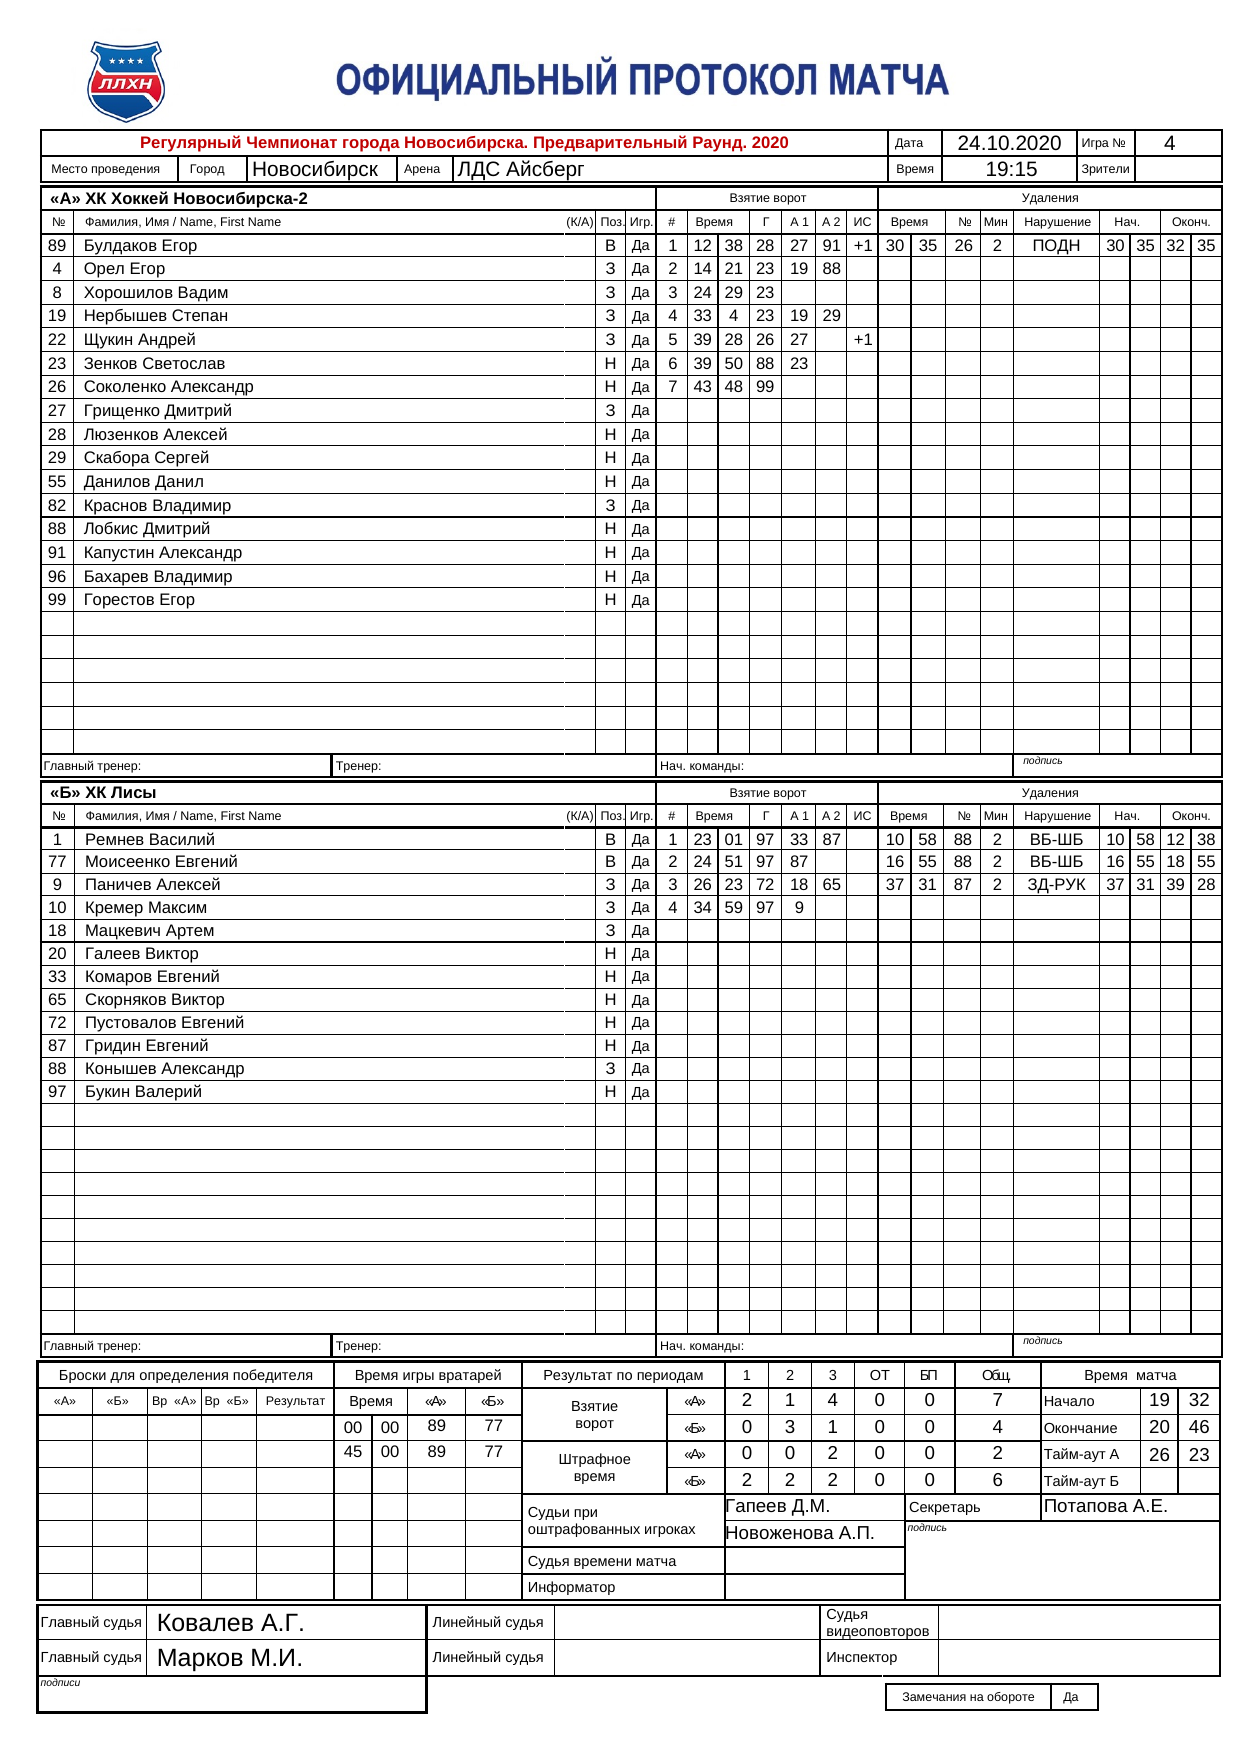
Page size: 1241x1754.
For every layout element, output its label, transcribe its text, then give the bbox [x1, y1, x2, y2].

table_cell [657, 1104, 687, 1126]
table_cell [657, 541, 687, 564]
table_cell [1192, 730, 1221, 753]
table_header Дата [889, 131, 941, 155]
table_cell [1131, 1288, 1160, 1310]
table_cell Н [596, 588, 625, 611]
table_cell [1131, 518, 1160, 540]
table_cell [847, 989, 877, 1011]
table_cell З [596, 328, 625, 351]
table_cell [565, 470, 595, 493]
table_cell [1192, 636, 1221, 658]
table_cell [816, 1173, 846, 1195]
table_cell [657, 470, 687, 493]
table_cell [1100, 446, 1129, 469]
table_cell [565, 943, 595, 964]
table_header Время игры вратарей [335, 1363, 521, 1387]
table_cell [1014, 541, 1099, 564]
table_cell Фамилия, Имя / Name, First Name [75, 805, 565, 826]
table_cell [981, 423, 1013, 445]
table_cell 97 [42, 1081, 74, 1103]
table_cell [981, 1288, 1013, 1310]
table_cell «А» [408, 1389, 465, 1413]
table_cell [1192, 518, 1221, 540]
table_cell 28 [750, 235, 781, 256]
table_cell № [42, 805, 74, 826]
table_cell [719, 1012, 749, 1033]
table_cell 1 [42, 829, 74, 849]
table_cell [847, 850, 877, 872]
table_cell [1131, 612, 1160, 634]
table_cell [782, 1058, 815, 1079]
table_cell 12 [688, 235, 717, 256]
table_cell [1131, 541, 1160, 564]
table_cell [75, 1242, 564, 1264]
table_cell Нач. команды: [657, 755, 1012, 776]
table_cell [719, 683, 749, 706]
table_cell [1192, 305, 1221, 327]
table_cell [1192, 1150, 1221, 1172]
table_cell [912, 1012, 943, 1033]
table_cell [719, 494, 749, 516]
table_cell 0 [855, 1389, 904, 1413]
table_cell 77 [42, 850, 74, 872]
table_cell 2 [769, 1468, 811, 1493]
table_cell [1131, 896, 1160, 918]
table_cell [944, 966, 980, 987]
table_cell [257, 1494, 333, 1520]
table_cell [750, 612, 781, 634]
table_cell [626, 1219, 655, 1241]
table_cell [688, 518, 717, 540]
table_cell [981, 1311, 1013, 1333]
table_cell [946, 541, 980, 564]
table_cell [750, 683, 781, 706]
table_cell 65 [42, 989, 74, 1011]
table_cell Нач. команды: [657, 1335, 1012, 1356]
table_cell [565, 1196, 595, 1218]
table_cell [565, 446, 595, 469]
table_cell «Б » [466, 1389, 521, 1413]
table_cell 4 [956, 1415, 1040, 1440]
table_cell Да [626, 281, 655, 303]
table_header Общ. [956, 1363, 1040, 1387]
table_cell [879, 943, 910, 964]
table_cell [1192, 1104, 1221, 1126]
table_cell [75, 1127, 564, 1149]
table_header Замечания на обороте [887, 1685, 1050, 1709]
table_cell [816, 896, 846, 918]
table_cell [596, 683, 625, 706]
table_cell [466, 1494, 521, 1520]
table_cell [879, 446, 910, 469]
table_cell [879, 399, 910, 422]
table_cell [657, 707, 687, 729]
table_cell 31 [1131, 874, 1160, 895]
table_cell [1100, 683, 1129, 706]
table_cell [75, 1173, 564, 1195]
table_cell [816, 1196, 846, 1218]
table_cell [879, 518, 910, 540]
table_cell [981, 966, 1013, 987]
table_cell Да [626, 1035, 655, 1057]
table_cell Время [879, 211, 945, 233]
table_cell [879, 376, 910, 398]
table_cell [74, 612, 564, 634]
table_cell З [596, 1058, 625, 1079]
table_cell 89 [408, 1416, 465, 1440]
table_cell [1131, 1081, 1160, 1103]
table_cell [373, 1574, 407, 1599]
table_cell [1192, 1196, 1221, 1218]
table_cell [42, 612, 73, 634]
table_cell 46 [1179, 1415, 1219, 1440]
table_cell 88 [944, 850, 980, 872]
table_cell [912, 1127, 943, 1149]
table_cell [626, 1288, 655, 1310]
table_cell [565, 1104, 595, 1126]
table_cell [719, 518, 749, 540]
table_cell [719, 1127, 749, 1149]
table_cell Да [626, 494, 655, 516]
table_cell [1014, 257, 1099, 280]
table_cell [1014, 1104, 1099, 1126]
table_cell [912, 257, 945, 280]
table_cell [944, 1173, 980, 1195]
table_cell [39, 1468, 92, 1493]
table_cell [1161, 399, 1190, 422]
table_cell Соколенко Александр [74, 376, 564, 398]
table_cell [981, 328, 1013, 351]
table_cell [847, 376, 877, 398]
table_cell Н [596, 565, 625, 587]
table_cell [1161, 683, 1190, 706]
table_cell Люзенков Алексей [74, 423, 564, 445]
table_cell [782, 588, 815, 611]
table_cell [946, 328, 980, 351]
table_cell Информатор [523, 1575, 724, 1599]
table_cell [719, 920, 749, 941]
table_cell [466, 1574, 521, 1599]
table_cell [719, 1196, 749, 1218]
table_cell Тайм-аут Б [1042, 1468, 1140, 1493]
table_cell [912, 541, 945, 564]
table_cell [1014, 1150, 1099, 1172]
table_cell [719, 588, 749, 611]
table_cell Арена [398, 157, 452, 181]
table_cell Мин [981, 211, 1013, 233]
table_cell [944, 1127, 980, 1149]
table_cell [816, 328, 846, 351]
table_cell [847, 423, 877, 445]
table_cell [408, 1494, 465, 1520]
table_cell [1014, 446, 1099, 469]
table_cell [946, 518, 980, 540]
table_cell [565, 352, 595, 374]
table_cell [847, 707, 877, 729]
table_cell [847, 588, 877, 611]
table_cell [1161, 494, 1190, 516]
table_cell 55 [912, 850, 943, 872]
table_cell 2 [812, 1442, 854, 1467]
table_cell [1161, 896, 1190, 918]
table_cell ВБ-ШБ [1014, 850, 1099, 872]
table_cell [719, 470, 749, 493]
table_cell 27 [782, 235, 815, 256]
table_cell [912, 1081, 943, 1103]
table_cell [596, 1242, 625, 1264]
table_cell [847, 659, 877, 682]
table_cell (К/А) [565, 211, 595, 233]
table_cell [1014, 1219, 1099, 1241]
table_cell Мин [981, 805, 1013, 826]
table_cell [750, 966, 781, 987]
table_cell [565, 1242, 595, 1264]
table_cell [939, 1606, 1219, 1639]
table_cell Да [626, 423, 655, 445]
table_cell [688, 683, 717, 706]
table_cell [565, 612, 595, 634]
table_cell [1192, 1012, 1221, 1033]
table_cell [816, 518, 846, 540]
table_cell Н [596, 541, 625, 564]
table_cell [750, 920, 781, 941]
table_cell 23 [719, 874, 749, 895]
table_cell [944, 1058, 980, 1079]
table_cell [912, 683, 945, 706]
table_cell [1192, 541, 1221, 564]
table_cell [879, 328, 910, 351]
table_cell [750, 730, 781, 753]
table_cell 23 [42, 352, 73, 374]
table_cell [1014, 1311, 1099, 1333]
table_cell Место проведения [42, 157, 177, 181]
table_cell [981, 730, 1013, 753]
table_header Взятие ворот [657, 783, 877, 803]
table_cell [879, 1219, 910, 1241]
table_cell [688, 1242, 717, 1264]
table_cell [42, 1311, 74, 1333]
table_cell Скабора Сергей [74, 446, 564, 469]
table_cell 4 [657, 305, 687, 327]
table_cell Н [596, 423, 625, 445]
table_cell [565, 541, 595, 564]
table_cell [74, 636, 564, 658]
table_cell [1014, 1035, 1099, 1057]
table_cell [657, 659, 687, 682]
table_cell [719, 1104, 749, 1126]
table_cell [816, 1058, 846, 1079]
table_cell [944, 1081, 980, 1103]
table_cell [946, 446, 980, 469]
table_cell [1161, 966, 1190, 987]
table_cell 28 [1192, 874, 1221, 895]
table_cell 96 [42, 565, 73, 587]
table_cell [782, 1196, 815, 1218]
table_cell # [657, 805, 687, 826]
table_cell [565, 1311, 595, 1333]
table_cell [148, 1441, 201, 1467]
table_cell Да [626, 896, 655, 918]
table_cell Взятие ворот [523, 1389, 666, 1440]
table_cell [816, 588, 846, 611]
table_cell [1192, 896, 1221, 918]
table_cell [565, 235, 595, 256]
table_cell [879, 612, 910, 634]
table_cell [981, 541, 1013, 564]
table_cell [657, 1219, 687, 1241]
table_cell [688, 446, 717, 469]
table_cell [1161, 281, 1190, 303]
table_cell Скорняков Виктор [75, 989, 564, 1011]
table_header Удаления [879, 188, 1221, 209]
table_cell [657, 612, 687, 634]
table_cell [782, 1081, 815, 1103]
table_cell 34 [688, 896, 717, 918]
table_cell [75, 1265, 564, 1287]
table_cell [719, 1242, 749, 1264]
table_cell [879, 1311, 910, 1333]
table_cell [1014, 518, 1099, 540]
table_cell [688, 1127, 717, 1149]
table_cell 0 [905, 1468, 954, 1493]
table_cell [148, 1468, 201, 1493]
table_cell [1192, 352, 1221, 374]
table_cell № [946, 211, 980, 233]
table_cell [596, 730, 625, 753]
table_cell [782, 423, 815, 445]
table_cell 38 [719, 235, 749, 256]
table_cell Лобкис Дмитрий [74, 518, 564, 540]
table_cell [1161, 328, 1190, 351]
table_cell [626, 612, 655, 634]
table_cell [1100, 1219, 1129, 1241]
table_cell [1161, 541, 1190, 564]
table_cell Да [626, 850, 655, 872]
table_cell [1014, 328, 1099, 351]
table_cell 48 [719, 376, 749, 398]
table_cell 35 [1131, 235, 1160, 256]
table_cell [626, 1265, 655, 1287]
table_cell [944, 1265, 980, 1287]
table_cell [719, 423, 749, 445]
table_cell 00 [373, 1441, 407, 1467]
table_cell [1131, 1196, 1160, 1218]
table_cell Краснов Владимир [74, 494, 564, 516]
table_cell [750, 1173, 781, 1195]
table_cell [912, 352, 945, 374]
table_cell [1192, 399, 1221, 422]
table_cell [912, 376, 945, 398]
table_cell [1131, 1012, 1160, 1033]
table_cell 9 [782, 896, 815, 918]
table_cell 51 [719, 850, 749, 872]
table_cell Гридин Евгений [75, 1035, 564, 1057]
table_cell [782, 1173, 815, 1195]
table_cell [626, 636, 655, 658]
table_cell [782, 707, 815, 729]
table_cell 32 [1179, 1389, 1219, 1413]
table_cell [74, 707, 564, 729]
table_cell [912, 281, 945, 303]
table_cell [1192, 423, 1221, 445]
table_cell [565, 376, 595, 398]
table_cell [1192, 1311, 1221, 1333]
table_cell [626, 1311, 655, 1333]
table_cell [565, 1058, 595, 1079]
table_cell [816, 1219, 846, 1241]
table_cell «А» [668, 1389, 724, 1413]
table_cell [782, 281, 815, 303]
table_cell [1014, 352, 1099, 374]
table_cell 20 [1141, 1415, 1177, 1440]
table_cell [688, 1196, 717, 1218]
table_cell 19 [1141, 1389, 1177, 1413]
table_cell Да [626, 376, 655, 398]
table_cell [847, 399, 877, 422]
table_cell [750, 541, 781, 564]
table_cell [335, 1494, 371, 1520]
table_cell [719, 1035, 749, 1057]
table_cell 18 [42, 920, 74, 941]
table_cell [847, 305, 877, 327]
table_cell [782, 376, 815, 398]
table_cell [1131, 1035, 1160, 1057]
table_cell Ковалев А.Г. [147, 1606, 425, 1639]
table_cell [1014, 612, 1099, 634]
table_cell [1192, 989, 1221, 1011]
table_cell [565, 1219, 595, 1241]
table_cell [1014, 1196, 1099, 1218]
table_cell [912, 1173, 943, 1195]
table_cell 6 [956, 1468, 1040, 1493]
table_cell [688, 565, 717, 587]
table_cell [1100, 494, 1129, 516]
table_cell [750, 1242, 781, 1264]
table_cell 16 [879, 850, 910, 872]
table_cell [1161, 1196, 1190, 1218]
table_cell [93, 1441, 147, 1467]
table_cell [75, 1104, 564, 1126]
table_cell [1131, 989, 1160, 1011]
table_cell [1131, 281, 1160, 303]
table_cell 23 [1179, 1441, 1219, 1467]
table_cell [912, 989, 943, 1011]
table_cell [816, 541, 846, 564]
table_cell [879, 989, 910, 1011]
table_cell [1161, 1288, 1190, 1310]
table_cell [981, 1081, 1013, 1103]
table_cell [596, 636, 625, 658]
table_cell [981, 281, 1013, 303]
table_cell [1014, 1288, 1099, 1310]
table_cell Зенков Светослав [74, 352, 564, 374]
table_cell [981, 1173, 1013, 1195]
table_cell [912, 943, 943, 964]
table_cell [750, 1311, 781, 1333]
table_cell [657, 989, 687, 1011]
table_cell [1100, 305, 1129, 327]
table_cell [555, 1606, 819, 1639]
table_cell [912, 470, 945, 493]
table_cell Тренер: [333, 755, 655, 776]
table_cell [847, 1311, 877, 1333]
table_cell [565, 565, 595, 587]
table_cell Да [626, 565, 655, 587]
table_cell [981, 1058, 1013, 1079]
table_cell [847, 1150, 877, 1172]
table_cell Комаров Евгений [75, 966, 564, 987]
table_cell [981, 943, 1013, 964]
table_cell Тренер: [333, 1335, 655, 1356]
table_cell [847, 612, 877, 634]
table_cell [75, 1219, 564, 1241]
table_cell [1100, 423, 1129, 445]
table_cell [565, 829, 595, 849]
table_cell [912, 1035, 943, 1057]
table_cell 28 [719, 328, 749, 351]
table_cell А 1 [782, 211, 815, 233]
table_cell [1161, 1150, 1190, 1172]
table_cell 1 [812, 1415, 854, 1440]
table_cell [1014, 943, 1099, 964]
table_cell [912, 1265, 943, 1287]
table_cell 55 [1192, 850, 1221, 872]
table_cell [782, 730, 815, 753]
table_cell Галеев Виктор [75, 943, 564, 964]
table_cell [1014, 1012, 1099, 1033]
table_cell [565, 305, 595, 327]
table_cell 19 [782, 257, 815, 280]
table_cell [1014, 1173, 1099, 1195]
table_cell [944, 1012, 980, 1033]
table_cell [847, 518, 877, 540]
table_cell [373, 1494, 407, 1520]
table_cell [816, 1242, 846, 1264]
table_cell [596, 707, 625, 729]
table_cell Штрафное время [523, 1442, 666, 1493]
table_cell [847, 1219, 877, 1241]
table_cell [847, 829, 877, 849]
table_cell А 1 [782, 805, 815, 826]
table_cell [946, 470, 980, 493]
table_cell [782, 1288, 815, 1310]
table_cell 29 [42, 446, 73, 469]
table_cell [719, 730, 749, 753]
table_cell [1136, 157, 1221, 181]
table_cell [657, 494, 687, 516]
table_cell 27 [42, 399, 73, 422]
table_cell Булдаков Егор [74, 235, 564, 256]
table_cell 2 [981, 850, 1013, 872]
table_cell 23 [688, 829, 717, 849]
table_cell З [596, 281, 625, 303]
table_cell [657, 399, 687, 422]
table_cell [596, 1127, 625, 1149]
table_cell [42, 730, 73, 753]
table_cell [782, 659, 815, 682]
table_cell 10 [1100, 829, 1129, 849]
table_cell 65 [816, 874, 846, 895]
table_cell [688, 1265, 717, 1287]
table_cell [782, 1012, 815, 1033]
table_cell [1161, 707, 1190, 729]
table_cell [688, 470, 717, 493]
table_cell Судьи при оштрафованных игроках [523, 1495, 724, 1546]
table_cell 0 [726, 1442, 768, 1467]
table_cell [565, 707, 595, 729]
table_cell [719, 636, 749, 658]
table_cell [816, 494, 846, 516]
table_cell [1131, 257, 1160, 280]
table_cell [626, 1104, 655, 1126]
table_cell [565, 920, 595, 941]
table_cell Начало [1042, 1389, 1140, 1413]
table_cell [981, 1242, 1013, 1264]
table_cell [1100, 659, 1129, 682]
table_cell [626, 730, 655, 753]
table_cell [335, 1521, 371, 1546]
table_cell [688, 1012, 717, 1033]
table_cell [782, 541, 815, 564]
table_cell [939, 1640, 1219, 1675]
table_cell Пустовалов Евгений [75, 1012, 564, 1033]
table_cell [428, 1677, 882, 1711]
table_cell [1192, 1265, 1221, 1287]
table_cell 21 [719, 257, 749, 280]
table_cell [816, 1265, 846, 1287]
table_cell [555, 1640, 819, 1675]
table_cell Время [335, 1389, 407, 1413]
table_cell [847, 1127, 877, 1149]
table_cell [1100, 730, 1129, 753]
table_cell [912, 423, 945, 445]
table_cell [202, 1547, 256, 1573]
table_cell 37 [1100, 874, 1129, 895]
table_cell 0 [905, 1415, 954, 1440]
table_cell [93, 1547, 147, 1573]
table_cell [148, 1494, 201, 1520]
table_cell [719, 1288, 749, 1310]
table_cell [782, 446, 815, 469]
table_cell З [596, 874, 625, 895]
table_cell [816, 1012, 846, 1033]
table_cell [688, 541, 717, 564]
table_cell 2 [981, 874, 1013, 895]
table_cell [816, 399, 846, 422]
table_cell [719, 966, 749, 987]
table_header 3 [812, 1363, 854, 1387]
table_cell «А» [39, 1389, 92, 1413]
table_cell [816, 1081, 846, 1103]
table_cell [1100, 896, 1129, 918]
table_cell [1141, 1468, 1177, 1493]
table_cell Время [879, 805, 943, 826]
table_cell [1014, 989, 1099, 1011]
table_cell [847, 920, 877, 941]
table_cell [750, 588, 781, 611]
table_cell [981, 659, 1013, 682]
table_header Взятие ворот [657, 188, 877, 209]
table_cell [750, 943, 781, 964]
table_cell [719, 1150, 749, 1172]
table_cell [981, 257, 1013, 280]
table_cell [257, 1416, 333, 1440]
table_cell 0 [855, 1415, 904, 1440]
table_cell 35 [1192, 235, 1221, 256]
table_cell 82 [42, 494, 73, 516]
table_cell [42, 1219, 74, 1241]
table_cell [879, 1173, 910, 1195]
table_cell [1131, 1104, 1160, 1126]
table_cell [719, 612, 749, 634]
table_cell [1192, 612, 1221, 634]
table_cell 4 [812, 1389, 854, 1413]
table_cell [1014, 1058, 1099, 1079]
table_cell В [596, 235, 625, 256]
table_cell [657, 636, 687, 658]
table_cell Нарушение [1014, 805, 1099, 826]
table_cell [816, 376, 846, 398]
table_cell [1131, 1242, 1160, 1264]
table_cell [1014, 636, 1099, 658]
table_cell [719, 707, 749, 729]
table_cell З [596, 257, 625, 280]
table_cell [847, 730, 877, 753]
table_cell [847, 1035, 877, 1057]
table_cell Время [688, 211, 749, 233]
table_cell [719, 446, 749, 469]
table_cell Результат [257, 1389, 333, 1413]
table_cell 91 [42, 541, 73, 564]
table_cell 2 [657, 257, 687, 280]
table_cell [1161, 920, 1190, 941]
table_cell [257, 1574, 333, 1599]
table_cell [1131, 470, 1160, 493]
table_cell 00 [335, 1416, 371, 1440]
table_cell [1192, 1242, 1221, 1264]
table_cell [42, 1265, 74, 1287]
table_cell [148, 1521, 201, 1546]
table_cell Да [626, 235, 655, 256]
table_cell [719, 541, 749, 564]
table_cell [879, 565, 910, 587]
table_cell [847, 1058, 877, 1079]
table_cell [1192, 1173, 1221, 1195]
table_cell [93, 1494, 147, 1520]
table_cell [1131, 1058, 1160, 1079]
table_cell [946, 281, 980, 303]
table_cell [1100, 612, 1129, 634]
table_cell Моисеенко Евгений [75, 850, 564, 872]
table_cell [847, 565, 877, 587]
table_cell [879, 1058, 910, 1079]
table_cell 3 [657, 874, 687, 895]
table_cell Щукин Андрей [74, 328, 564, 351]
table_cell Кремер Максим [75, 896, 564, 918]
table_cell [782, 920, 815, 941]
table_cell [981, 1127, 1013, 1149]
table_cell Данилов Данил [74, 470, 564, 493]
table_cell [408, 1521, 465, 1546]
table_cell [596, 1265, 625, 1287]
table_cell 88 [944, 829, 980, 849]
table_cell [1014, 470, 1099, 493]
table_cell 7 [657, 376, 687, 398]
table_cell Да [626, 943, 655, 964]
table_cell [1100, 1035, 1129, 1057]
table_cell [657, 920, 687, 941]
table_header Да [1052, 1685, 1097, 1709]
table_cell [1014, 423, 1099, 445]
table_cell [1192, 328, 1221, 351]
table_cell [408, 1547, 465, 1573]
table_cell Время [889, 157, 941, 181]
table_cell [847, 541, 877, 564]
table_cell Н [596, 352, 625, 374]
table_cell [816, 1150, 846, 1172]
table_cell 43 [688, 376, 717, 398]
table_cell [565, 399, 595, 422]
table_cell 01 [719, 829, 749, 849]
table_cell 39 [688, 352, 717, 374]
table_cell [847, 683, 877, 706]
table_cell 58 [1131, 829, 1160, 849]
table_cell Вр «Б» [202, 1389, 256, 1413]
picture [5, 28, 1179, 129]
table_cell [1014, 281, 1099, 303]
table_cell [1192, 257, 1221, 280]
table_cell [1192, 1081, 1221, 1103]
table_cell [750, 989, 781, 1011]
table_cell [626, 1196, 655, 1218]
table_cell [944, 1035, 980, 1057]
table_cell [981, 920, 1013, 941]
table_cell 26 [750, 328, 781, 351]
table_cell [816, 470, 846, 493]
table_cell [944, 1219, 980, 1241]
table_cell [782, 1219, 815, 1241]
table_cell [1131, 494, 1160, 516]
table_cell [816, 446, 846, 469]
table_header 1 [726, 1363, 768, 1387]
table_cell +1 [847, 328, 877, 351]
table_cell 24 [688, 281, 717, 303]
table_cell Гапеев Д.М. [726, 1495, 904, 1520]
table_header 24.10.2020 [943, 131, 1076, 155]
table_cell [466, 1547, 521, 1573]
table_cell [782, 683, 815, 706]
table_cell [946, 707, 980, 729]
table_cell [1161, 376, 1190, 398]
table_cell 87 [944, 874, 980, 895]
table_cell [657, 1012, 687, 1033]
table_cell Новоженова А.П. [726, 1521, 904, 1546]
table_cell [879, 423, 910, 445]
table_cell [657, 1173, 687, 1195]
table_cell [944, 943, 980, 964]
table_cell 39 [688, 328, 717, 351]
table_cell [782, 1127, 815, 1149]
table_cell [657, 423, 687, 445]
table_cell [408, 1574, 465, 1599]
table_cell [750, 565, 781, 587]
table_cell [750, 1219, 781, 1241]
table_cell [1192, 588, 1221, 611]
table_cell [1100, 707, 1129, 729]
table_cell [688, 636, 717, 658]
table_cell 7 [956, 1389, 1040, 1413]
table_cell [202, 1416, 256, 1440]
table_cell [1100, 1173, 1129, 1195]
table_cell [1100, 399, 1129, 422]
table_cell [847, 257, 877, 280]
table_cell [879, 1081, 910, 1103]
table_cell [93, 1521, 147, 1546]
table_cell [657, 518, 687, 540]
table_cell [688, 494, 717, 516]
table_cell [1131, 352, 1160, 374]
table_cell [719, 943, 749, 964]
table_cell [42, 1127, 74, 1149]
table_cell [981, 352, 1013, 374]
table_cell [1100, 1288, 1129, 1310]
table_cell [750, 707, 781, 729]
table_cell [847, 874, 877, 895]
table_cell № [42, 211, 73, 233]
table_cell [719, 399, 749, 422]
table_cell [1131, 305, 1160, 327]
table_cell Грищенко Дмитрий [74, 399, 564, 422]
table_cell [946, 305, 980, 327]
table_cell Да [626, 920, 655, 941]
table_cell [981, 896, 1013, 918]
table_cell З [596, 399, 625, 422]
table_cell [1161, 1219, 1190, 1241]
table_cell [657, 943, 687, 964]
table_cell [946, 565, 980, 587]
table_cell [1100, 1196, 1129, 1218]
table_cell [879, 1150, 910, 1172]
table_cell [688, 399, 717, 422]
table_cell [946, 376, 980, 398]
table_cell [1192, 494, 1221, 516]
table_cell [816, 850, 846, 872]
table_cell Г [750, 805, 781, 826]
table_cell [39, 1521, 92, 1546]
table_cell [847, 1104, 877, 1126]
table_cell [816, 1035, 846, 1057]
table_cell [565, 1035, 595, 1057]
table_cell Да [626, 446, 655, 469]
table_cell [981, 305, 1013, 327]
table_cell [816, 920, 846, 941]
table_cell ЗД-РУК [1014, 874, 1099, 895]
table_cell 26 [946, 235, 980, 256]
table_cell [847, 281, 877, 303]
table_cell Линейный судья [428, 1606, 554, 1639]
table_cell [1100, 1081, 1129, 1103]
table_cell [1100, 1127, 1129, 1149]
table_cell А 2 [816, 805, 846, 826]
table_cell 8 [42, 281, 73, 303]
table_cell [750, 1012, 781, 1033]
table_cell [981, 376, 1013, 398]
table_cell [1161, 1127, 1190, 1149]
table_cell [782, 565, 815, 587]
table_header Регулярный Чемпионат города Новосибирска. Предварительный Раунд. 2020 [42, 131, 887, 155]
table_cell [879, 1242, 910, 1264]
table_cell Линейный судья [428, 1640, 554, 1675]
table_cell Нач. [1100, 805, 1160, 826]
table_cell 2 [981, 829, 1013, 849]
table_cell Фамилия, Имя / Name, First Name [74, 211, 565, 233]
table_cell ИС [847, 805, 877, 826]
table_cell [1161, 1104, 1190, 1126]
table_cell [1014, 1081, 1099, 1103]
table_cell [879, 1288, 910, 1310]
table_header Игра № [1078, 131, 1134, 155]
table_cell [816, 423, 846, 445]
table_cell [912, 328, 945, 351]
table_cell [944, 989, 980, 1011]
table_cell [565, 328, 595, 351]
table_cell [1161, 423, 1190, 445]
table_cell [74, 683, 564, 706]
table_cell [373, 1521, 407, 1546]
table_cell 18 [782, 874, 815, 895]
table_cell Г [750, 211, 781, 233]
table_cell 0 [769, 1442, 811, 1467]
table_cell Город [179, 157, 246, 181]
table_cell 18 [1161, 850, 1190, 872]
table_cell [981, 494, 1013, 516]
table_cell Оконч. [1161, 211, 1221, 233]
table_cell [688, 920, 717, 941]
table_cell 0 [855, 1442, 904, 1467]
table_cell [148, 1574, 201, 1599]
table_cell Н [596, 446, 625, 469]
table_cell 29 [719, 281, 749, 303]
table_cell [657, 1058, 687, 1079]
table_cell 59 [719, 896, 749, 918]
table_cell [75, 1196, 564, 1218]
table_cell [1161, 1035, 1190, 1057]
table_cell [1131, 446, 1160, 469]
table_cell Да [626, 352, 655, 374]
table_cell [1131, 636, 1160, 658]
table_cell [981, 1265, 1013, 1287]
table_cell [565, 966, 595, 987]
table_cell Мацкевич Артем [75, 920, 564, 941]
table_cell [782, 1311, 815, 1333]
table_cell Да [626, 1012, 655, 1033]
table_cell [981, 399, 1013, 422]
table_cell [879, 494, 910, 516]
table_cell [596, 1173, 625, 1195]
table_cell [1131, 588, 1160, 611]
table_cell 2 [956, 1442, 1040, 1467]
table_cell З [596, 920, 625, 941]
table_cell [1192, 470, 1221, 493]
table_cell [1100, 541, 1129, 564]
table_cell [202, 1441, 256, 1467]
table_cell [879, 1265, 910, 1287]
table_cell Инспектор [821, 1640, 938, 1675]
table_cell [944, 1150, 980, 1172]
table_cell [879, 920, 910, 941]
table_cell А 2 [816, 211, 846, 233]
table_cell [565, 730, 595, 753]
table_cell Оконч. [1161, 805, 1221, 826]
table_cell [816, 636, 846, 658]
table_cell 87 [816, 829, 846, 849]
table_cell [1131, 1127, 1160, 1149]
table_cell 19:15 [943, 157, 1076, 181]
table_cell [1192, 683, 1221, 706]
table_cell [565, 588, 595, 611]
table_cell [816, 943, 846, 964]
table_cell [879, 636, 910, 658]
table_cell [1014, 1127, 1099, 1149]
table_cell # [657, 211, 687, 233]
table_cell [879, 352, 910, 374]
table_cell [782, 1104, 815, 1126]
table_cell [565, 989, 595, 1011]
table_cell [1100, 281, 1129, 303]
table_cell [688, 989, 717, 1011]
table_cell подпись [1014, 755, 1221, 776]
table_cell [93, 1468, 147, 1493]
table_cell [782, 470, 815, 493]
table_cell [42, 636, 73, 658]
table_cell [981, 1150, 1013, 1172]
table_cell [688, 1173, 717, 1195]
table_cell [1131, 730, 1160, 753]
table_cell [750, 518, 781, 540]
table_cell В [596, 829, 625, 849]
table_cell 2 [726, 1468, 768, 1493]
table_cell [981, 588, 1013, 611]
table_cell [879, 1127, 910, 1149]
table_cell [1192, 920, 1221, 941]
table_cell [912, 588, 945, 611]
table_cell 29 [816, 305, 846, 327]
table_cell [408, 1468, 465, 1493]
table_cell 97 [750, 829, 781, 849]
table_cell Главный тренер: [42, 1335, 330, 1356]
table_cell Да [626, 966, 655, 987]
table_cell 50 [719, 352, 749, 374]
table_cell [879, 541, 910, 564]
table_cell 4 [42, 257, 73, 280]
table_cell [1192, 943, 1221, 964]
table_cell З [596, 494, 625, 516]
table_cell [1100, 636, 1129, 658]
table_cell [42, 1104, 74, 1126]
table_cell [1192, 565, 1221, 587]
table_cell [726, 1548, 904, 1573]
table_cell [912, 565, 945, 587]
table_cell 19 [782, 305, 815, 327]
table_cell [847, 352, 877, 374]
table_cell [1192, 966, 1221, 987]
table_cell [1161, 730, 1190, 753]
table_header «А» ХК Хоккей Новосибирска-2 [42, 188, 655, 209]
table_cell Игр. [626, 805, 655, 826]
table_cell [1161, 565, 1190, 587]
table_cell [257, 1547, 333, 1573]
table_cell 2 [726, 1389, 768, 1413]
table_cell [688, 943, 717, 964]
table_cell [816, 1127, 846, 1149]
table_cell [1192, 1288, 1221, 1310]
table_header 4 [1136, 131, 1221, 155]
table_cell [373, 1468, 407, 1493]
table_cell [565, 281, 595, 303]
table_cell [912, 494, 945, 516]
table_cell 20 [42, 943, 74, 964]
table_cell [719, 989, 749, 1011]
table_cell [565, 1173, 595, 1195]
table_cell 91 [816, 235, 846, 256]
table_cell [657, 730, 687, 753]
table_cell Горестов Егор [74, 588, 564, 611]
table_cell [1014, 896, 1099, 918]
table_cell [565, 683, 595, 706]
table_cell [42, 1196, 74, 1218]
table_cell 30 [879, 235, 910, 256]
table_cell 26 [42, 376, 73, 398]
table_cell [879, 730, 910, 753]
table_cell [688, 707, 717, 729]
table_cell 39 [1161, 874, 1190, 895]
table_cell [944, 1242, 980, 1264]
table_cell 0 [905, 1389, 954, 1413]
table_cell Н [596, 1035, 625, 1057]
table_cell В [596, 850, 625, 872]
table_cell [626, 1242, 655, 1264]
table_cell 28 [42, 423, 73, 445]
table_cell Бахарев Владимир [74, 565, 564, 587]
table_cell [688, 1035, 717, 1057]
table_cell [912, 636, 945, 658]
table_cell [1192, 376, 1221, 398]
table_cell [981, 446, 1013, 469]
table_cell 0 [726, 1415, 768, 1440]
table_cell [981, 1196, 1013, 1218]
table_cell [750, 1035, 781, 1057]
table_cell [148, 1416, 201, 1440]
table_cell [1161, 943, 1190, 964]
table_cell [1161, 612, 1190, 634]
table_cell Новосибирск [248, 157, 396, 181]
table_cell [93, 1574, 147, 1599]
table_cell [1161, 305, 1190, 327]
table_cell [816, 565, 846, 587]
table_cell [657, 1150, 687, 1172]
table_cell [912, 896, 943, 918]
table_cell [1131, 1219, 1160, 1241]
table_cell 32 [1161, 235, 1190, 256]
table_cell 0 [855, 1468, 904, 1493]
table_cell [912, 1058, 943, 1079]
table_cell Букин Валерий [75, 1081, 564, 1103]
table_cell 24 [688, 850, 717, 872]
table_cell 89 [408, 1441, 465, 1467]
table_cell [1161, 1012, 1190, 1033]
table_cell [847, 1265, 877, 1287]
table_cell [42, 683, 73, 706]
table_cell [981, 1035, 1013, 1057]
table_cell [1192, 659, 1221, 682]
table_cell [688, 588, 717, 611]
table_cell [1131, 1150, 1160, 1172]
table_cell [944, 1311, 980, 1333]
table_cell [1192, 707, 1221, 729]
table_cell Да [626, 470, 655, 493]
table_cell [75, 1311, 564, 1333]
table_cell [688, 1081, 717, 1103]
table_cell 1 [657, 235, 687, 256]
table_cell [1161, 989, 1190, 1011]
table_cell [1100, 943, 1129, 964]
table_cell [74, 730, 564, 753]
table_cell [946, 352, 980, 374]
table_cell [782, 518, 815, 540]
table_cell [1131, 1311, 1160, 1333]
table_cell [946, 730, 980, 753]
table_cell [565, 423, 595, 445]
table_cell [202, 1521, 256, 1546]
table_cell [981, 1219, 1013, 1241]
table_cell [782, 1242, 815, 1264]
table_cell [912, 446, 945, 469]
table_cell 4 [657, 896, 687, 918]
table_cell Судья видеоповторов [821, 1606, 938, 1639]
table_cell [657, 1265, 687, 1287]
table_cell [750, 494, 781, 516]
table_cell [726, 1575, 904, 1599]
table_cell [879, 1196, 910, 1218]
table_cell [879, 683, 910, 706]
table_cell З [596, 305, 625, 327]
table_cell Да [626, 328, 655, 351]
table_cell Да [626, 518, 655, 540]
table_cell Судья времени матча [523, 1548, 724, 1573]
table_cell [912, 1219, 943, 1241]
table_cell [750, 423, 781, 445]
table_cell [1131, 659, 1160, 682]
table_cell [257, 1441, 333, 1467]
table_cell [39, 1547, 92, 1573]
table_cell [816, 1288, 846, 1310]
table_cell подписи [39, 1677, 425, 1711]
table_header 2 [769, 1363, 811, 1387]
table_cell [1161, 518, 1190, 540]
table_cell [1161, 659, 1190, 682]
table_cell 89 [42, 235, 73, 256]
table_cell ЛДС Айсберг [454, 157, 887, 181]
table_cell [1161, 257, 1190, 280]
table_cell [626, 1127, 655, 1149]
table_cell [1014, 376, 1099, 398]
table_cell [1161, 636, 1190, 658]
table_cell [719, 1265, 749, 1287]
table_cell Да [626, 305, 655, 327]
table_cell Главный судья [39, 1640, 146, 1675]
table_cell [657, 966, 687, 987]
table_cell [1100, 1058, 1129, 1079]
table_cell +1 [847, 235, 877, 256]
table_cell Паничев Алексей [75, 874, 564, 895]
table_cell Поз. [596, 211, 625, 233]
table_cell [816, 707, 846, 729]
table_cell З [596, 896, 625, 918]
table_cell [847, 1288, 877, 1310]
table_cell [1131, 399, 1160, 422]
table_cell [1100, 966, 1129, 987]
table_cell [1131, 376, 1160, 398]
table_cell [1161, 1242, 1190, 1264]
table_cell [565, 636, 595, 658]
table_cell [750, 636, 781, 658]
table_cell [1161, 1058, 1190, 1079]
table_cell [1014, 305, 1099, 327]
table_cell [42, 1288, 74, 1310]
table_cell [688, 1058, 717, 1079]
table_cell Тайм-аут А [1042, 1441, 1140, 1467]
table_cell [657, 1196, 687, 1218]
table_cell [657, 1242, 687, 1264]
table_cell [782, 943, 815, 964]
table_cell [202, 1468, 256, 1493]
table_cell [981, 612, 1013, 634]
table_cell Марков М.И. [147, 1640, 425, 1675]
table_cell [816, 989, 846, 1011]
table_cell 19 [42, 305, 73, 327]
table_cell [39, 1416, 92, 1440]
table_cell 26 [1141, 1441, 1177, 1467]
table_cell 77 [466, 1416, 521, 1440]
table_cell [565, 850, 595, 872]
table_cell [847, 1242, 877, 1264]
table_cell [657, 446, 687, 469]
table_cell [596, 1196, 625, 1218]
table_header Удаления [879, 783, 1221, 803]
table_cell Нербышев Степан [74, 305, 564, 327]
table_cell ИС [847, 211, 877, 233]
table_cell 22 [42, 328, 73, 351]
table_cell [565, 257, 595, 280]
table_cell [1014, 494, 1099, 516]
table_cell [1131, 920, 1160, 941]
table_cell Да [626, 399, 655, 422]
table_cell Капустин Александр [74, 541, 564, 564]
table_cell 33 [782, 829, 815, 849]
table_cell Игр. [626, 211, 655, 233]
table_cell [879, 966, 910, 987]
table_cell [1014, 399, 1099, 422]
table_cell [912, 1242, 943, 1264]
table_cell [1192, 281, 1221, 303]
table_cell ВБ-ШБ [1014, 829, 1099, 849]
table_cell [657, 1081, 687, 1103]
table_cell 88 [816, 257, 846, 280]
table_cell [1099, 1682, 1220, 1711]
table_cell [1161, 352, 1190, 374]
table_cell 97 [750, 896, 781, 918]
table_cell [946, 423, 980, 445]
table_cell Н [596, 470, 625, 493]
table_cell [688, 966, 717, 987]
table_cell [1100, 565, 1129, 587]
table_cell [912, 612, 945, 634]
table_cell 87 [782, 850, 815, 872]
table_cell [912, 399, 945, 422]
table_cell [657, 683, 687, 706]
table_cell [946, 659, 980, 682]
table_cell [879, 257, 910, 280]
table_cell [912, 659, 945, 682]
table_cell [657, 1127, 687, 1149]
table_cell [1014, 565, 1099, 587]
table_cell [1192, 1035, 1221, 1057]
table_cell 1 [769, 1389, 811, 1413]
table_cell Да [626, 1081, 655, 1103]
table_cell [596, 1104, 625, 1126]
table_cell [1131, 943, 1160, 964]
table_cell [944, 920, 980, 941]
table_cell Орел Егор [74, 257, 564, 280]
table_cell [944, 1196, 980, 1218]
table_cell [847, 1173, 877, 1195]
table_cell [688, 730, 717, 753]
table_cell [750, 446, 781, 469]
table_cell [1131, 683, 1160, 706]
table_cell 88 [42, 518, 73, 540]
table_cell [202, 1574, 256, 1599]
table_cell [1100, 376, 1129, 398]
table_cell [1161, 1265, 1190, 1287]
table_cell [750, 1127, 781, 1149]
table_cell 5 [657, 328, 687, 351]
table_cell [944, 896, 980, 918]
table_cell [42, 1173, 74, 1195]
table_cell [1100, 588, 1129, 611]
table_cell «А» [668, 1442, 724, 1467]
table_cell «Б» [93, 1389, 147, 1413]
table_cell Н [596, 966, 625, 987]
table_cell [816, 966, 846, 987]
table_cell [596, 1219, 625, 1241]
table_header Результат по периодам [523, 1363, 724, 1387]
table_cell [1100, 470, 1129, 493]
table_cell 12 [1161, 829, 1190, 849]
table_cell [1100, 1311, 1129, 1333]
table_cell [42, 1150, 74, 1172]
table_cell [912, 1288, 943, 1310]
table_cell [1161, 1173, 1190, 1195]
table_cell [981, 989, 1013, 1011]
table_cell [626, 683, 655, 706]
table_cell [688, 659, 717, 682]
table_cell [912, 305, 945, 327]
table_cell 55 [42, 470, 73, 493]
table_cell [335, 1547, 371, 1573]
table_cell 27 [782, 328, 815, 351]
table_cell [1014, 707, 1099, 729]
table_cell [373, 1547, 407, 1573]
table_cell (К/А) [565, 805, 595, 826]
table_cell [1100, 328, 1129, 351]
table_cell [847, 966, 877, 987]
table_cell Зрители [1078, 157, 1134, 181]
table_cell Н [596, 376, 625, 398]
table_cell 72 [42, 1012, 74, 1033]
table_cell [816, 612, 846, 634]
table_cell [1100, 257, 1129, 280]
table_cell [847, 1012, 877, 1033]
table_cell 23 [750, 305, 781, 327]
table_cell 99 [42, 588, 73, 611]
table_cell [75, 1150, 564, 1172]
table_cell 99 [750, 376, 781, 398]
table_cell 37 [879, 874, 910, 895]
table_cell [782, 1035, 815, 1057]
table_cell [879, 707, 910, 729]
table_cell [1161, 1311, 1190, 1333]
table_cell [335, 1468, 371, 1493]
table_cell [879, 1035, 910, 1057]
table_cell [1161, 446, 1190, 469]
table_cell [847, 1081, 877, 1103]
table_cell [1161, 470, 1190, 493]
table_cell [782, 494, 815, 516]
table_cell [42, 659, 73, 682]
table_cell [466, 1521, 521, 1546]
table_cell [1014, 1242, 1099, 1264]
table_cell [688, 1311, 717, 1333]
table_cell [912, 966, 943, 987]
table_cell [1161, 1081, 1190, 1103]
table_cell 2 [657, 850, 687, 872]
table_cell [719, 1219, 749, 1241]
table_cell 58 [912, 829, 943, 849]
table_cell [879, 281, 910, 303]
table_cell [879, 588, 910, 611]
table_cell [1100, 920, 1129, 941]
table_cell [626, 659, 655, 682]
table_cell Н [596, 989, 625, 1011]
table_cell [847, 494, 877, 516]
table_cell [782, 1150, 815, 1172]
table_cell Поз. [596, 805, 625, 826]
table_cell 9 [42, 874, 74, 895]
table_cell [883, 1677, 1220, 1681]
table_cell [912, 1196, 943, 1218]
table_cell [782, 966, 815, 987]
table_cell [596, 659, 625, 682]
table_cell [688, 1150, 717, 1172]
table_cell 26 [688, 874, 717, 895]
table_cell Н [596, 518, 625, 540]
table_cell [148, 1547, 201, 1573]
table_cell [719, 1311, 749, 1333]
table_cell [1161, 588, 1190, 611]
table_cell [626, 707, 655, 729]
table_cell 3 [769, 1415, 811, 1440]
table_cell [202, 1494, 256, 1520]
table_cell 3 [657, 281, 687, 303]
table_cell 38 [1192, 829, 1221, 849]
table_cell 10 [879, 829, 910, 849]
table_cell № [944, 805, 980, 826]
table_cell [1192, 1058, 1221, 1079]
table_cell 77 [466, 1441, 521, 1467]
table_cell Вр «А» [148, 1389, 201, 1413]
table_cell [1192, 1127, 1221, 1149]
table_cell [879, 1012, 910, 1033]
table_cell [1131, 707, 1160, 729]
table_cell Время [688, 805, 749, 826]
table_cell [847, 896, 877, 918]
table_cell 33 [42, 966, 74, 987]
table_cell [42, 1242, 74, 1264]
table_cell [816, 730, 846, 753]
table_cell подпись [1014, 1335, 1221, 1356]
table_cell [1131, 1265, 1160, 1287]
table_cell Да [626, 541, 655, 564]
table_cell [879, 470, 910, 493]
table_cell [750, 1104, 781, 1126]
table_cell [565, 518, 595, 540]
table_cell 31 [912, 874, 943, 895]
table_cell [981, 683, 1013, 706]
table_cell [944, 1288, 980, 1310]
table_cell [565, 874, 595, 895]
table_cell [946, 257, 980, 280]
table_cell [912, 707, 945, 729]
table_cell [719, 1081, 749, 1103]
table_cell [257, 1468, 333, 1493]
table_cell Нач. [1100, 211, 1160, 233]
table_header БП [905, 1363, 954, 1387]
table_cell [1131, 328, 1160, 351]
table_cell 14 [688, 257, 717, 280]
table_cell [657, 1288, 687, 1310]
table_cell 10 [42, 896, 74, 918]
table_cell [1014, 659, 1099, 682]
table_cell [1014, 1265, 1099, 1287]
table_cell [981, 470, 1013, 493]
table_cell [657, 1035, 687, 1057]
table_cell [75, 1288, 564, 1310]
table_cell [565, 1127, 595, 1149]
table_cell [1100, 989, 1129, 1011]
table_cell 23 [750, 281, 781, 303]
table_cell [782, 989, 815, 1011]
table_cell [816, 683, 846, 706]
table_cell [688, 1104, 717, 1126]
table_cell [879, 896, 910, 918]
table_cell Секретарь [906, 1495, 1040, 1520]
table_cell [750, 1265, 781, 1287]
table_cell [750, 1081, 781, 1103]
table_cell подпись [906, 1522, 1219, 1599]
table_cell [596, 1311, 625, 1333]
table_cell [1014, 966, 1099, 987]
table_cell [944, 1104, 980, 1126]
table_cell Конышев Александр [75, 1058, 564, 1079]
table_cell [565, 494, 595, 516]
table_cell [565, 896, 595, 918]
table_cell [879, 305, 910, 327]
table_cell [879, 659, 910, 682]
table_cell [912, 1104, 943, 1126]
table_cell Да [626, 1058, 655, 1079]
table_cell [257, 1521, 333, 1546]
table_cell [946, 494, 980, 516]
table_cell [816, 281, 846, 303]
table_cell [688, 1288, 717, 1310]
table_cell [565, 659, 595, 682]
table_cell Да [626, 829, 655, 849]
table_cell [74, 659, 564, 682]
table_cell 33 [688, 305, 717, 327]
table_cell [1100, 1012, 1129, 1033]
table_cell [657, 565, 687, 587]
table_cell [565, 1288, 595, 1310]
table_cell [879, 1104, 910, 1126]
table_cell Главный судья [39, 1606, 146, 1639]
table_cell [946, 612, 980, 634]
table_cell [1100, 352, 1129, 374]
table_cell [750, 1288, 781, 1310]
table_cell [657, 588, 687, 611]
table_cell 72 [750, 874, 781, 895]
table_cell [750, 470, 781, 493]
table_cell [816, 1104, 846, 1126]
table_cell [565, 1265, 595, 1287]
table_cell Да [626, 257, 655, 280]
table_cell 1 [657, 829, 687, 849]
table_cell [719, 659, 749, 682]
table_cell 97 [750, 850, 781, 872]
table_cell [1131, 966, 1160, 987]
table_cell [750, 1196, 781, 1218]
table_cell [912, 1150, 943, 1172]
table_cell [688, 423, 717, 445]
table_cell 88 [750, 352, 781, 374]
table_cell Н [596, 1012, 625, 1033]
table_cell 30 [1100, 235, 1129, 256]
table_cell [981, 1104, 1013, 1126]
table_cell 2 [812, 1468, 854, 1493]
table_cell [626, 1150, 655, 1172]
table_cell ПОДН [1014, 235, 1099, 256]
table_cell [1131, 565, 1160, 587]
table_header ОТ [855, 1363, 904, 1387]
table_cell [688, 1219, 717, 1241]
table_cell [912, 518, 945, 540]
table_cell 88 [42, 1058, 74, 1079]
table_cell [626, 1173, 655, 1195]
table_cell [847, 1196, 877, 1218]
table_cell [847, 636, 877, 658]
table_cell [847, 470, 877, 493]
table_cell [816, 1311, 846, 1333]
table_cell [981, 565, 1013, 587]
table_cell [719, 1058, 749, 1079]
table_cell [816, 659, 846, 682]
table_cell [946, 683, 980, 706]
table_cell [42, 707, 73, 729]
table_cell [816, 352, 846, 374]
table_cell Потапова А.Е. [1042, 1495, 1219, 1520]
table_cell [912, 920, 943, 941]
table_cell [946, 636, 980, 658]
table_cell [750, 659, 781, 682]
table_cell «Б» [668, 1468, 724, 1493]
table_cell 23 [782, 352, 815, 374]
table_cell 16 [1100, 850, 1129, 872]
table_cell Окончание [1042, 1415, 1140, 1440]
table_cell [847, 943, 877, 964]
table_cell [750, 1150, 781, 1172]
table_cell [946, 399, 980, 422]
table_cell 00 [373, 1416, 407, 1440]
table_cell [782, 612, 815, 634]
table_cell [596, 1288, 625, 1310]
table_cell 55 [1131, 850, 1160, 872]
table_cell [466, 1468, 521, 1493]
table_cell [39, 1441, 92, 1467]
table_cell [981, 518, 1013, 540]
table_cell [1014, 730, 1099, 753]
table_cell [1179, 1468, 1219, 1493]
table_cell [596, 612, 625, 634]
table_cell [1131, 1173, 1160, 1195]
table_cell [596, 1150, 625, 1172]
table_cell [1100, 1104, 1129, 1126]
table_cell [847, 446, 877, 469]
table_cell 45 [335, 1441, 371, 1467]
table_cell [782, 636, 815, 658]
table_cell Да [626, 874, 655, 895]
table_header «Б» ХК Лисы [42, 783, 655, 803]
table_cell [39, 1494, 92, 1520]
table_cell [1014, 683, 1099, 706]
table_cell [1192, 1219, 1221, 1241]
table_cell Н [596, 943, 625, 964]
table_cell [565, 1150, 595, 1172]
table_cell [782, 1265, 815, 1287]
table_cell Ремнев Василий [75, 829, 564, 849]
table_cell [750, 1058, 781, 1079]
table_cell Н [596, 1081, 625, 1103]
table_cell 35 [912, 235, 945, 256]
table_cell 87 [42, 1035, 74, 1057]
table_cell [1100, 1150, 1129, 1172]
table_cell [657, 1311, 687, 1333]
table_cell [981, 636, 1013, 658]
table_cell Хорошилов Вадим [74, 281, 564, 303]
table_cell Главный тренер: [42, 755, 330, 776]
table_cell [981, 707, 1013, 729]
table_header Время матча [1042, 1363, 1219, 1387]
table_cell [1014, 588, 1099, 611]
table_cell [688, 612, 717, 634]
table_cell [981, 1012, 1013, 1033]
table_cell [912, 1311, 943, 1333]
table_cell Нарушение [1014, 211, 1099, 233]
table_cell [1131, 423, 1160, 445]
table_cell [335, 1574, 371, 1599]
table_header Броски для определения победителя [39, 1363, 333, 1387]
table_cell 2 [981, 235, 1013, 256]
table_cell [719, 1173, 749, 1195]
table_cell [1014, 920, 1099, 941]
table_cell [719, 565, 749, 587]
table_cell 6 [657, 352, 687, 374]
table_cell «Б» [668, 1415, 724, 1440]
table_cell [946, 588, 980, 611]
table_cell [565, 1012, 595, 1033]
table_cell [1100, 1242, 1129, 1264]
table_cell [93, 1416, 147, 1440]
table_cell [912, 730, 945, 753]
table_cell [39, 1574, 92, 1599]
table_cell [782, 399, 815, 422]
table_cell 4 [719, 305, 749, 327]
table_cell 23 [750, 257, 781, 280]
table_cell [750, 399, 781, 422]
table_cell 0 [905, 1442, 954, 1467]
table_cell [1192, 446, 1221, 469]
table_cell [1100, 518, 1129, 540]
table_cell [565, 1081, 595, 1103]
table_cell Да [626, 588, 655, 611]
table_cell Да [626, 989, 655, 1011]
table_cell [1100, 1265, 1129, 1287]
